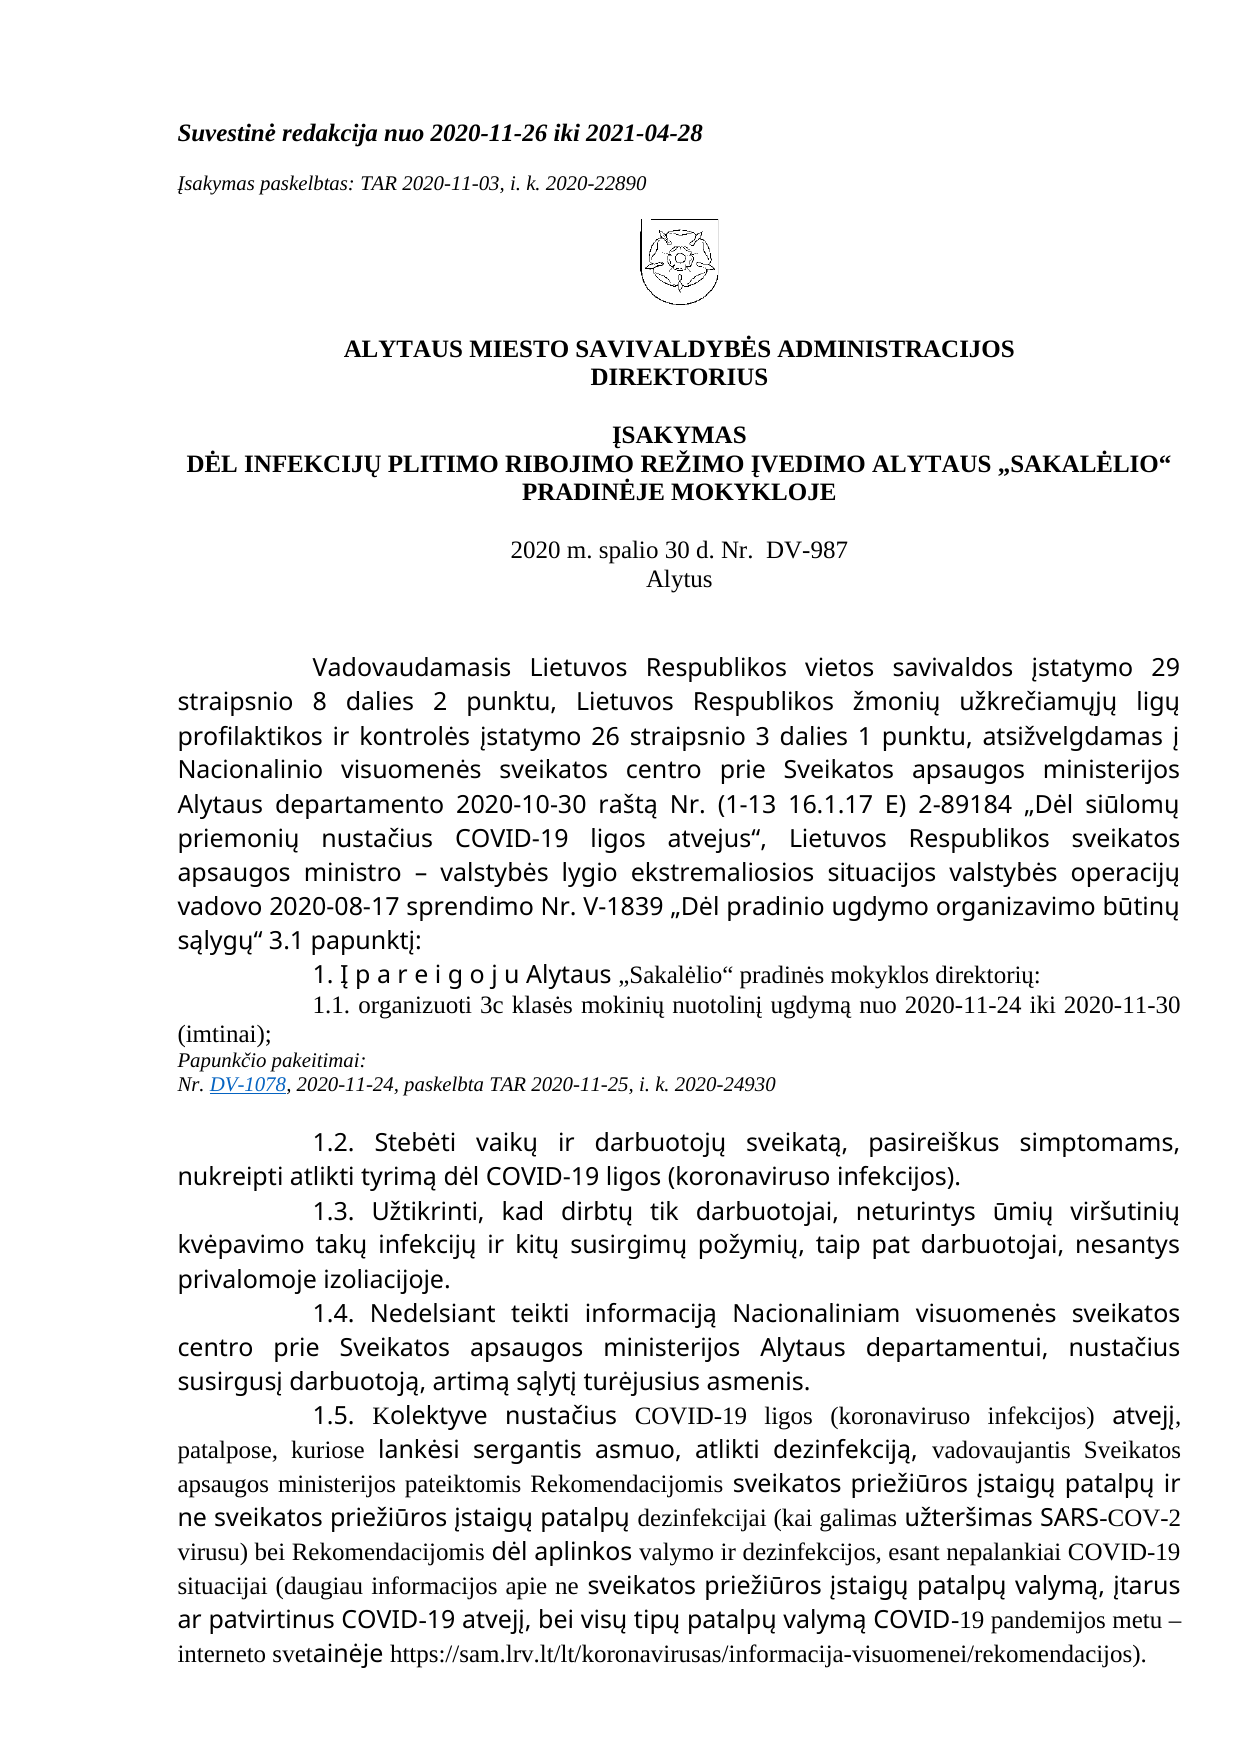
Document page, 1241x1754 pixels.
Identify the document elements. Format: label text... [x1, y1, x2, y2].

text 1.4. Nedelsiant teikti informaciją Nacionaliniam visuomenės sveikatos centro prie Sveikatos apsaugos ministerijos Alytaus departamentui, nustačius susirgusį darbuotoją, artimą sąlytį turėjusius asmenis. [177, 1295, 1181, 1397]
text 1.3. Užtikrinti, kad dirbtų tik darbuotojai, neturintys ūmių viršutinių kvėpavimo takų infekcijų ir kitų susirgimų požymių, taip pat darbuotojai, nesantys privalomoje izoliacijoje. [177, 1193, 1181, 1295]
text 1.5. Kolektyve nustačius COVID-19 ligos (koronaviruso infekcijos) atvejį, patalpose, kuriose lankėsi sergantis asmuo, atlikti dezinfekciją, vadovaujantis Sveikatos apsaugos ministerijos pateiktomis Rekomendacijomis sveikatos priežiūros įstaigų patalpų ir ne sveikatos priežiūros įstaigų patalpų dezinfekcijai (kai galimas užteršimas SARS-COV-2 virusu) bei Rekomendacijomis dėl aplinkos valymo ir dezinfekcijos, esant nepalankiai COVID-19 situacijai (daugiau informacijos apie ne sveikatos priežiūros įstaigų patalpų valymą, įtarus ar patvirtinus COVID-19 atvejį, bei visų tipų patalpų valymą COVID-19 pandemijos metu – interneto svetainėje https://sam.lrv.lt/lt/koronavirusas/informacija-visuomenei/rekomendacijos). [177, 1397, 1181, 1670]
text Papunkčio pakeitimai: [177, 1048, 1181, 1072]
text Įsakymas paskelbtas: TAR 2020-11-03, i. k. 2020-22890 [177, 171, 1181, 195]
text Nr. DV-1078, 2020-11-24, paskelbta TAR 2020-11-25, i. k. 2020-24930 [177, 1072, 1181, 1096]
text 1.1. organizuoti 3c klasės mokinių nuotolinį ugdymą nuo 2020-11-24 iki 2020-11-30 (imtinai); [177, 991, 1181, 1048]
text 2020 m. spalio 30 d. Nr. DV-987 [177, 535, 1181, 564]
text Alytus [177, 564, 1181, 592]
text DIREKTORIUS [177, 362, 1181, 391]
text Vadovaudamasis Lietuvos Respublikos vietos savivaldos įstatymo 29 straipsnio 8 dalies 2 punktu, Lietuvos Respublikos žmonių užkrečiamųjų ligų profilaktikos ir kontrolės įstatymo 26 straipsnio 3 dalies 1 punktu, atsižvelgdamas į Nacionalinio visuomenės sveikatos centro prie Sveikatos apsaugos ministerijos Alytaus departamento 2020-10-30 raštą Nr. (1-13 16.1.17 E) 2-89184 „Dėl siūlomų priemonių nustačius COVID-19 ligos atvejus“, Lietuvos Respublikos sveikatos apsaugos ministro – valstybės lygio ekstremaliosios situacijos valstybės operacijų vadovo 2020-08-17 sprendimo Nr. V-1839 „Dėl pradinio ugdymo organizavimo būtinų sąlygų“ 3.1 papunktį: [177, 650, 1181, 957]
text Suvestinė redakcija nuo 2020-11-26 iki 2021-04-28 [177, 118, 1181, 147]
text ALYTAUS MIESTO SAVIVALDYBĖS ADMINISTRACIJOS [177, 334, 1181, 362]
text 1.2. Stebėti vaikų ir darbuotojų sveikatą, pasireiškus simptomams, nukreipti atlikti tyrimą dėl COVID-19 ligos (koronaviruso infekcijos). [177, 1125, 1181, 1193]
text DĖL INFEKCIJŲ PLITIMO RIBOJIMO REŽIMO ĮVEDIMO ALYTAUS „SAKALĖLIO“ PRADINĖJE MOKYKLOJE [177, 449, 1181, 506]
text ĮSAKYMAS [177, 420, 1181, 449]
text 1. Į p a r e i g o j u Alytaus „Sakalėlio“ pradinės mokyklos direktorių: [177, 957, 1181, 991]
